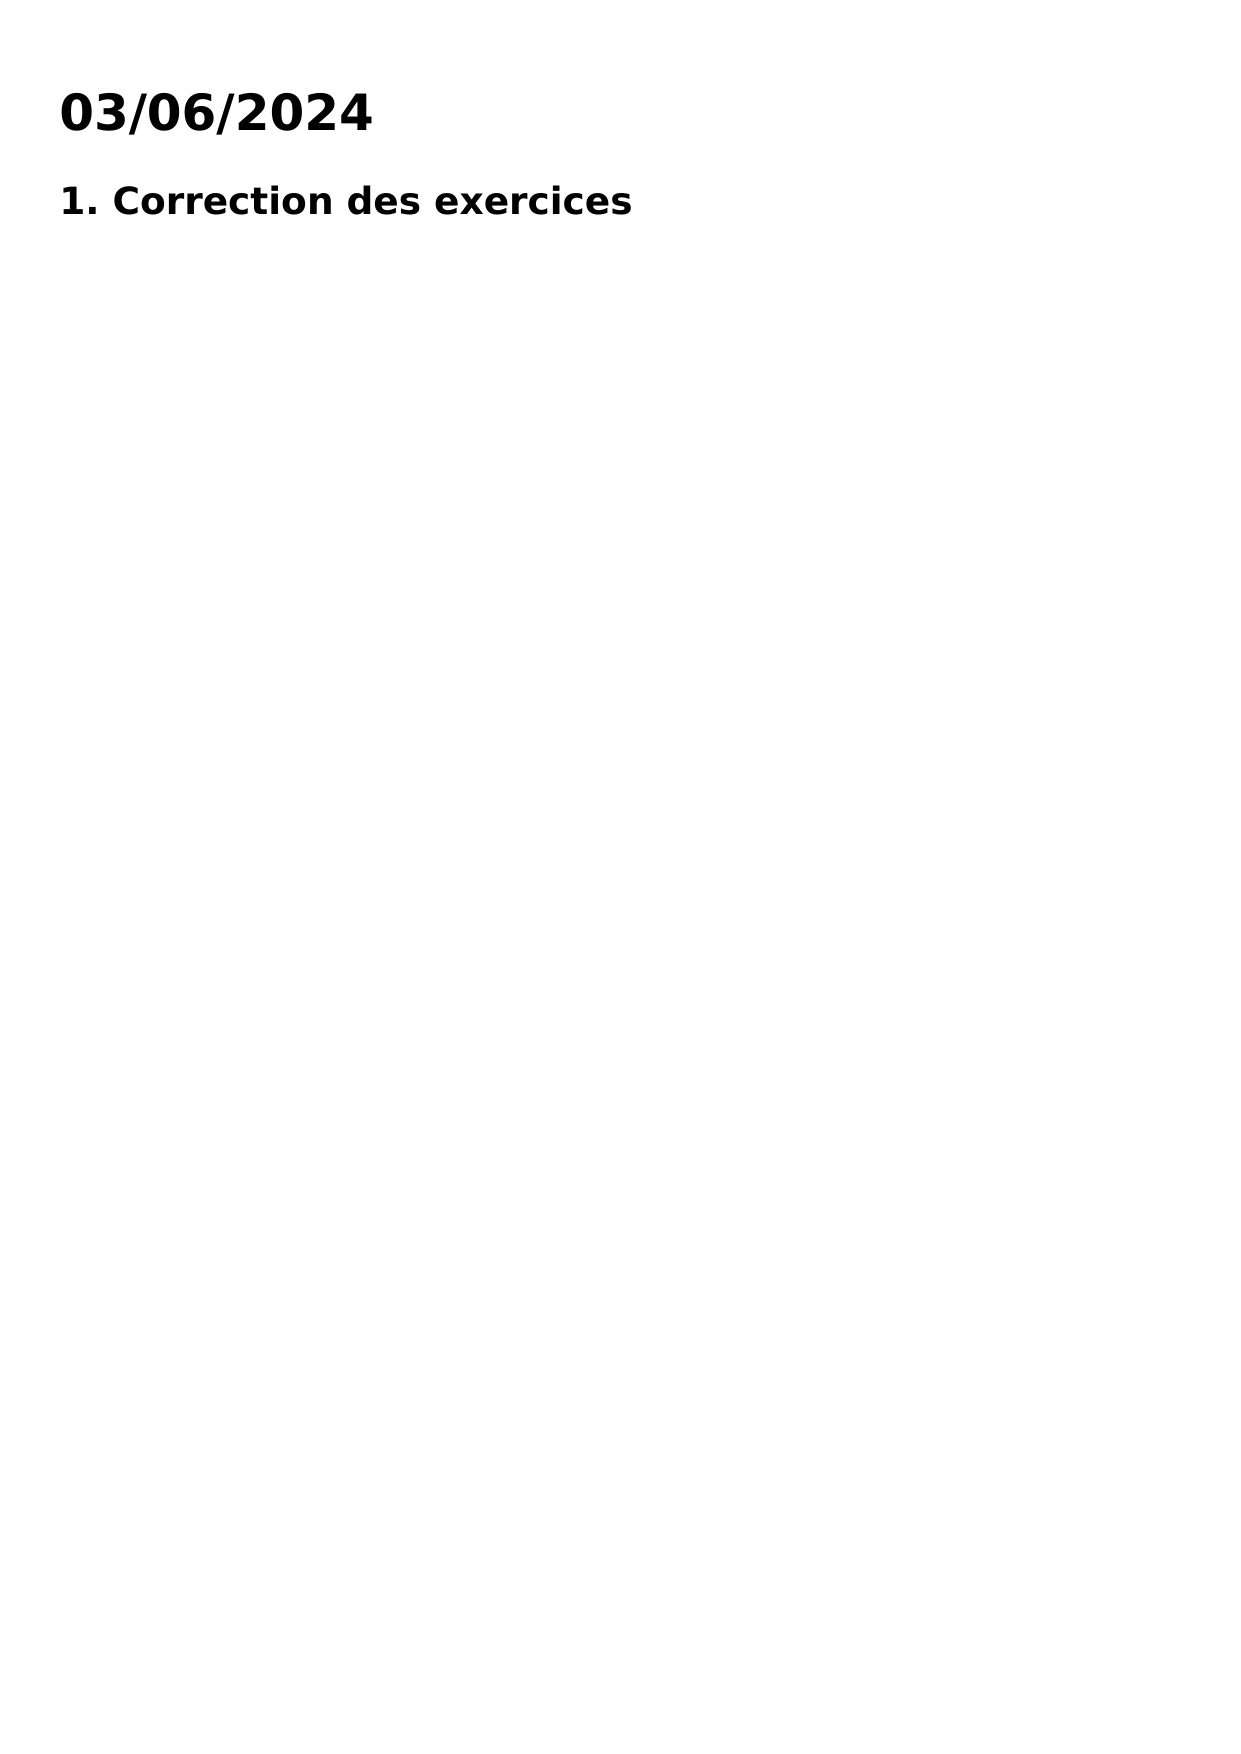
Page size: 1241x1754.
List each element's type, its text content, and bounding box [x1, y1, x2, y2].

subtitle 03/06/2024 [59, 84, 1181, 142]
subtitle 1. Correction des exercices [59, 180, 1181, 223]
